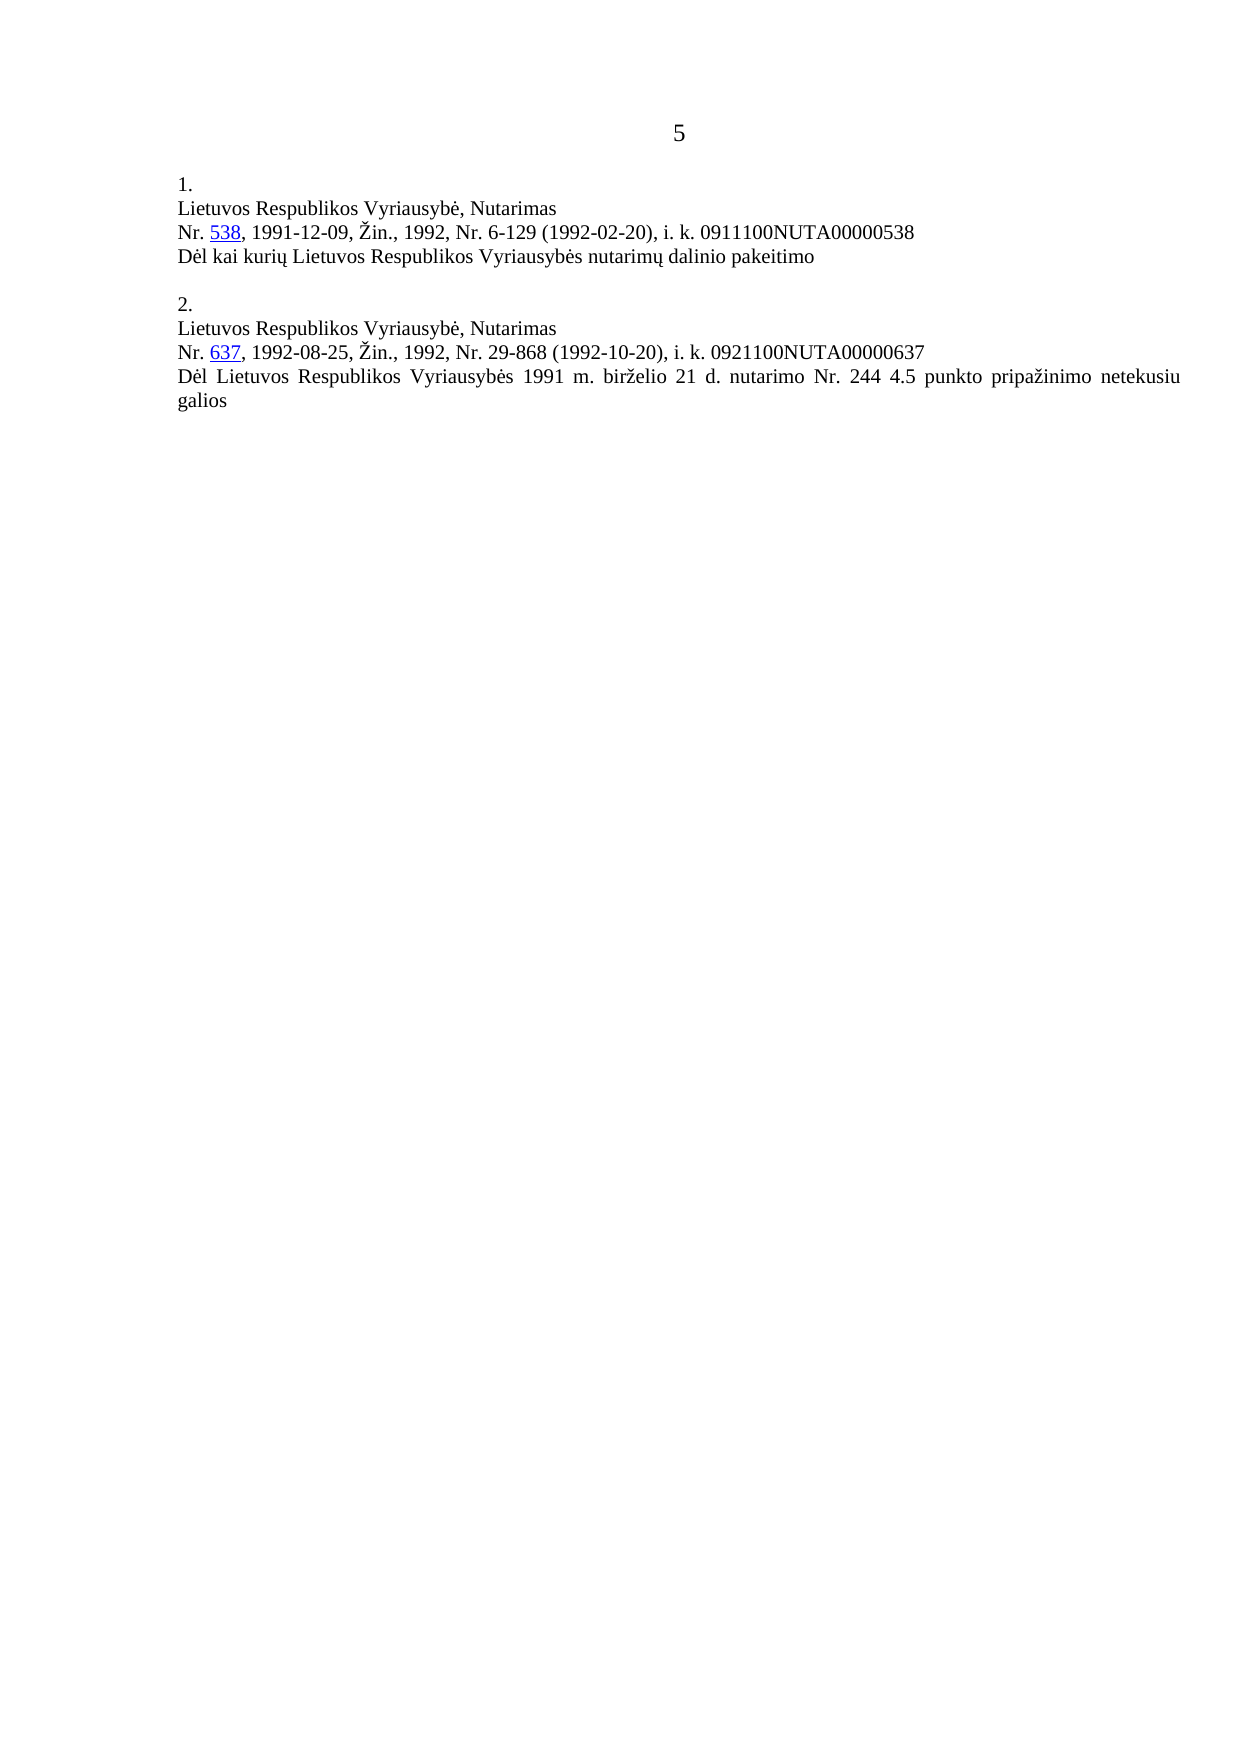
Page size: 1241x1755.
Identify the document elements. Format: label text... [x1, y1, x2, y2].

text Lietuvos Respublikos Vyriausybė, Nutarimas [177, 196, 1181, 220]
text 1. [177, 172, 1181, 196]
text Dėl kai kurių Lietuvos Respublikos Vyriausybės nutarimų dalinio pakeitimo [177, 244, 1181, 268]
text Dėl Lietuvos Respublikos Vyriausybės 1991 m. birželio 21 d. nutarimo Nr. 244 4.5 punkto pripažinimo netekusiu galios [177, 364, 1181, 412]
text Nr. 637, 1992-08-25, Žin., 1992, Nr. 29-868 (1992-10-20), i. k. 0921100NUTA00000637 [177, 340, 1181, 364]
text 2. [177, 292, 1181, 316]
text Lietuvos Respublikos Vyriausybė, Nutarimas [177, 316, 1181, 340]
text Nr. 538, 1991-12-09, Žin., 1992, Nr. 6-129 (1992-02-20), i. k. 0911100NUTA00000538 [177, 220, 1181, 244]
